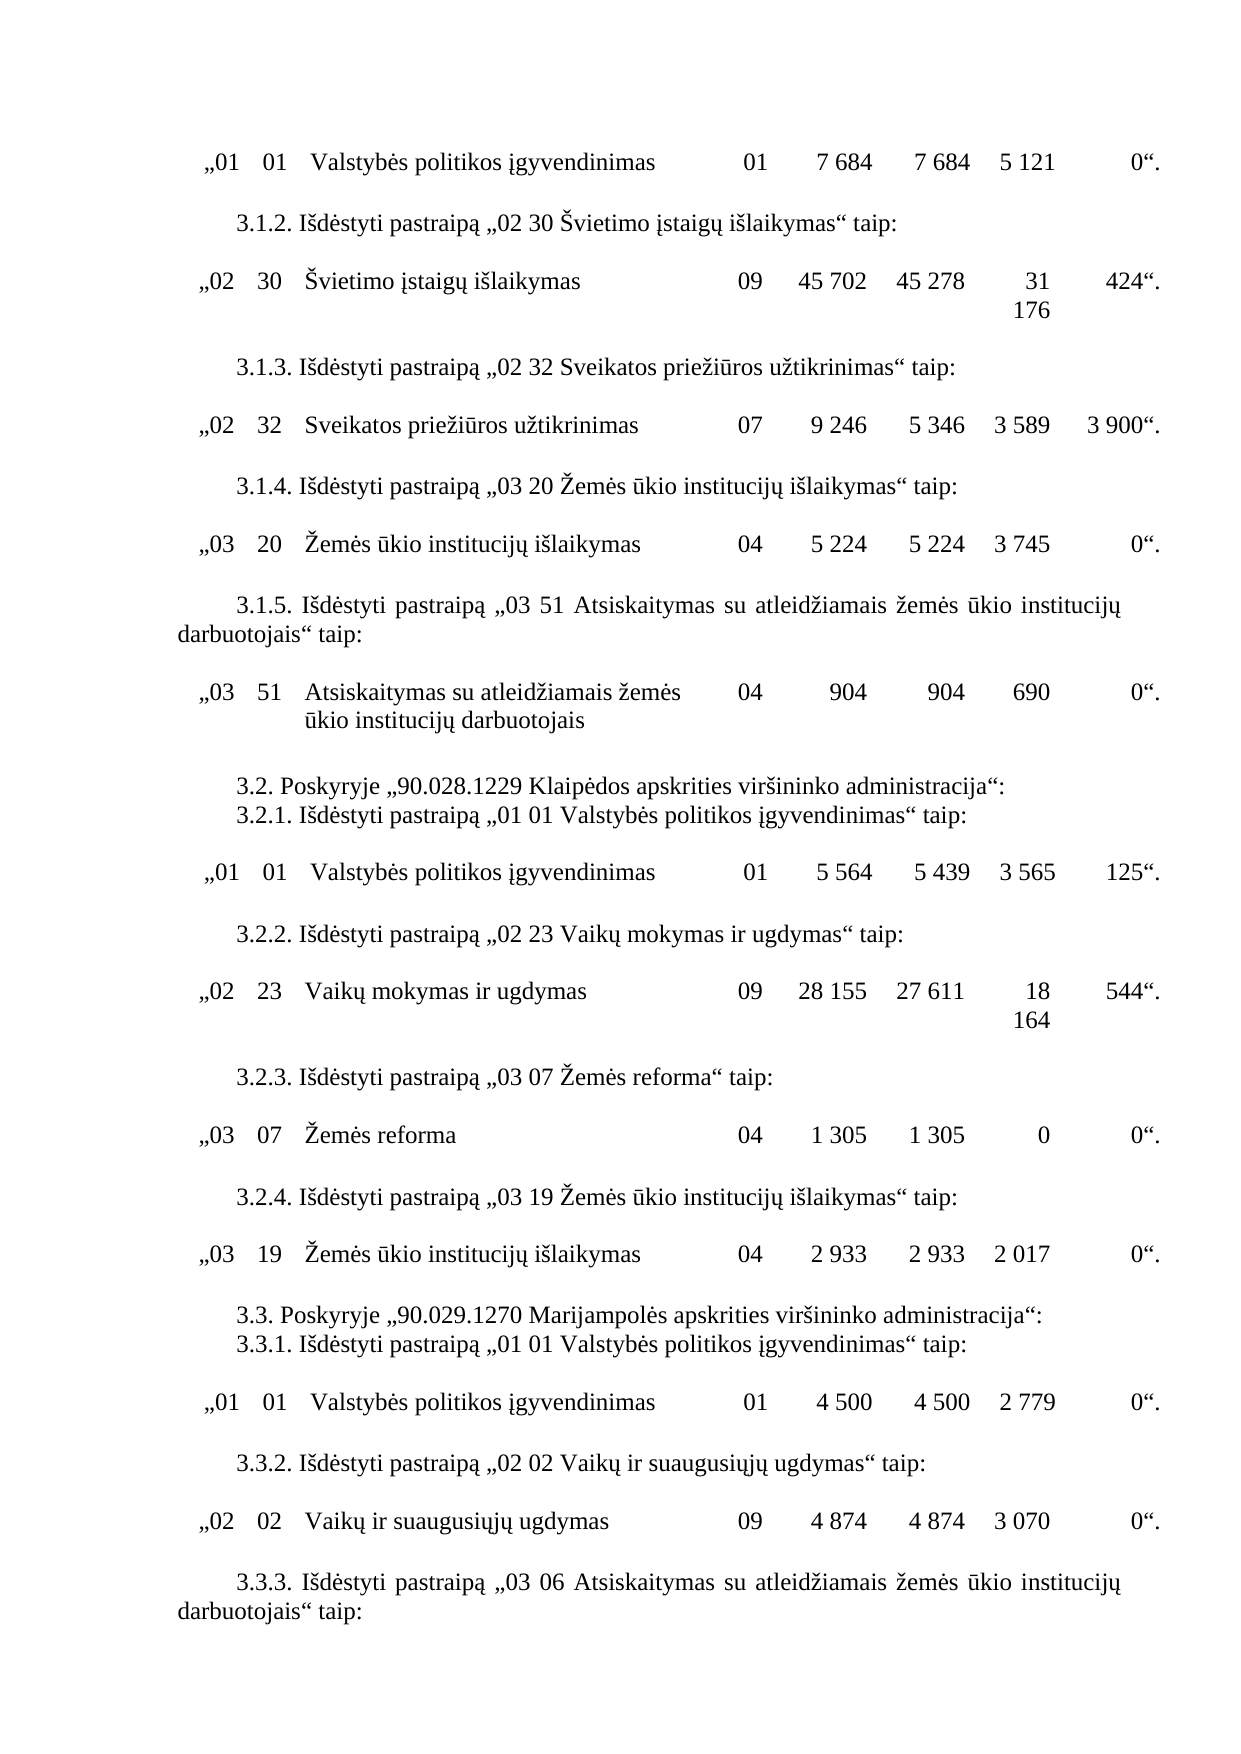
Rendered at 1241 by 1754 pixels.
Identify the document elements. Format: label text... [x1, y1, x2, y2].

table_header 02 [246, 1506, 293, 1539]
table_header 45 278 [878, 266, 976, 323]
table_header 7 684 [884, 147, 981, 180]
table_header „01 [187, 857, 251, 890]
table_header 09 [726, 266, 774, 323]
table_header Vaikų ir suaugusiųjų ugdymas [293, 1506, 726, 1539]
text 3.1.3. Išdėstyti pastraipą „02 32 Sveikatos priežiūros užtikrinimas“ taip: [177, 352, 1122, 381]
text 3.2.2. Išdėstyti pastraipą „02 23 Vaikų mokymas ir ugdymas“ taip: [177, 919, 1122, 947]
table_header „02 [187, 976, 246, 1034]
table_header 5 439 [884, 857, 981, 890]
table_header 01 [732, 1387, 779, 1420]
text 3.2.1. Išdėstyti pastraipą „01 01 Valstybės politikos įgyvendinimas“ taip: [177, 800, 1122, 828]
text 3.1.2. Išdėstyti pastraipą „02 30 Švietimo įstaigų išlaikymas“ taip: [177, 208, 1122, 237]
table_header 7 684 [779, 147, 883, 180]
text 3.2. Poskyryje „90.028.1229 Klaipėdos apskrities viršininko administracija“: [177, 771, 1122, 800]
table_header „02 [187, 266, 246, 323]
table_header 5 564 [779, 857, 883, 890]
table_header 18 164 [976, 976, 1061, 1034]
text 3.3.1. Išdėstyti pastraipą „01 01 Valstybės politikos įgyvendinimas“ taip: [177, 1329, 1122, 1358]
table_header 01 [732, 147, 779, 180]
table_header 2 779 [981, 1387, 1067, 1420]
table_header 5 224 [774, 529, 878, 562]
table_header 0“. [1061, 1506, 1178, 1539]
table_header 07 [246, 1120, 293, 1153]
table_header 07 [726, 410, 774, 442]
table_header „03 [187, 529, 246, 562]
text 3.3.2. Išdėstyti pastraipą „02 02 Vaikų ir suaugusiųjų ugdymas“ taip: [177, 1448, 1122, 1477]
text 3.1.5. Išdėstyti pastraipą „03 51 Atsiskaitymas su atleidžiamais žemės ūkio institucijų darbuotojais“ taip: [177, 590, 1122, 648]
table_header „02 [187, 410, 246, 442]
table_header 690 [976, 677, 1061, 742]
table_header 30 [246, 266, 293, 323]
table_header 09 [726, 1506, 774, 1539]
table_header Atsiskaitymas su atleidžiamais žemės ūkio institucijų darbuotojais [293, 677, 726, 742]
text 3.2.4. Išdėstyti pastraipą „03 19 Žemės ūkio institucijų išlaikymas“ taip: [177, 1182, 1122, 1210]
table_header „02 [187, 1506, 246, 1539]
table_header 04 [726, 529, 774, 562]
table_header 3 070 [976, 1506, 1061, 1539]
table_header 4 500 [779, 1387, 883, 1420]
table_header 01 [732, 857, 779, 890]
table_header 0“. [1061, 1239, 1178, 1272]
text 3.1.4. Išdėstyti pastraipą „03 20 Žemės ūkio institucijų išlaikymas“ taip: [177, 471, 1122, 500]
table_header 2 017 [976, 1239, 1061, 1272]
table_header 5 224 [878, 529, 976, 562]
table_header Valstybės politikos įgyvendinimas [299, 147, 732, 180]
text 3.2.3. Išdėstyti pastraipą „03 07 Žemės reforma“ taip: [177, 1062, 1122, 1091]
table_header 4 874 [878, 1506, 976, 1539]
table_header 1 305 [774, 1120, 878, 1153]
table_header 904 [878, 677, 976, 742]
table_header 51 [246, 677, 293, 742]
table_header Švietimo įstaigų išlaikymas [293, 266, 726, 323]
table_header 0“. [1067, 1387, 1178, 1420]
table_header 9 246 [774, 410, 878, 442]
text 3.3. Poskyryje „90.029.1270 Marijampolės apskrities viršininko administracija“: [177, 1301, 1122, 1329]
table_header 0“. [1067, 147, 1178, 180]
table_header „03 [187, 1120, 246, 1153]
table_header 19 [246, 1239, 293, 1272]
table_header 3 589 [976, 410, 1061, 442]
table_header „03 [187, 1239, 246, 1272]
table_header 5 346 [878, 410, 976, 442]
table_header 3 745 [976, 529, 1061, 562]
table_header Žemės ūkio institucijų išlaikymas [293, 1239, 726, 1272]
table_header 2 933 [878, 1239, 976, 1272]
table_header 04 [726, 1239, 774, 1272]
table_header 04 [726, 677, 774, 742]
table_header 0“. [1061, 1120, 1178, 1153]
table_header 4 874 [774, 1506, 878, 1539]
table_header 28 155 [774, 976, 878, 1034]
table_header 09 [726, 976, 774, 1034]
table_header 904 [774, 677, 878, 742]
table_header 01 [251, 147, 298, 180]
text 3.3.3. Išdėstyti pastraipą „03 06 Atsiskaitymas su atleidžiamais žemės ūkio institucijų darbuotojais“ taip: [177, 1567, 1122, 1625]
table_header „01 [187, 147, 251, 180]
table_header 23 [246, 976, 293, 1034]
table_header 0“. [1061, 677, 1178, 742]
table_header 01 [251, 1387, 298, 1420]
table_header 04 [726, 1120, 774, 1153]
table_header 544“. [1061, 976, 1178, 1034]
table_header 0 [976, 1120, 1061, 1153]
table_header 3 565 [981, 857, 1067, 890]
table_header 0“. [1061, 529, 1178, 562]
table_header „01 [187, 1387, 251, 1420]
table_header Žemės reforma [293, 1120, 726, 1153]
table_header Valstybės politikos įgyvendinimas [299, 1387, 732, 1420]
table_header Žemės ūkio institucijų išlaikymas [293, 529, 726, 562]
table_header 1 305 [878, 1120, 976, 1153]
table_header 01 [251, 857, 298, 890]
table_header 27 611 [878, 976, 976, 1034]
table_header 424“. [1061, 266, 1178, 323]
table_header 31 176 [976, 266, 1061, 323]
table_header 2 933 [774, 1239, 878, 1272]
table_header „03 [187, 677, 246, 742]
table_header 45 702 [774, 266, 878, 323]
table_header 32 [246, 410, 293, 442]
table_header Valstybės politikos įgyvendinimas [299, 857, 732, 890]
table_header 125“. [1067, 857, 1178, 890]
table_header 3 900“. [1061, 410, 1178, 442]
table_header 5 121 [981, 147, 1067, 180]
table_header Vaikų mokymas ir ugdymas [293, 976, 726, 1034]
table_header Sveikatos priežiūros užtikrinimas [293, 410, 726, 442]
table_header 20 [246, 529, 293, 562]
table_header 4 500 [884, 1387, 981, 1420]
